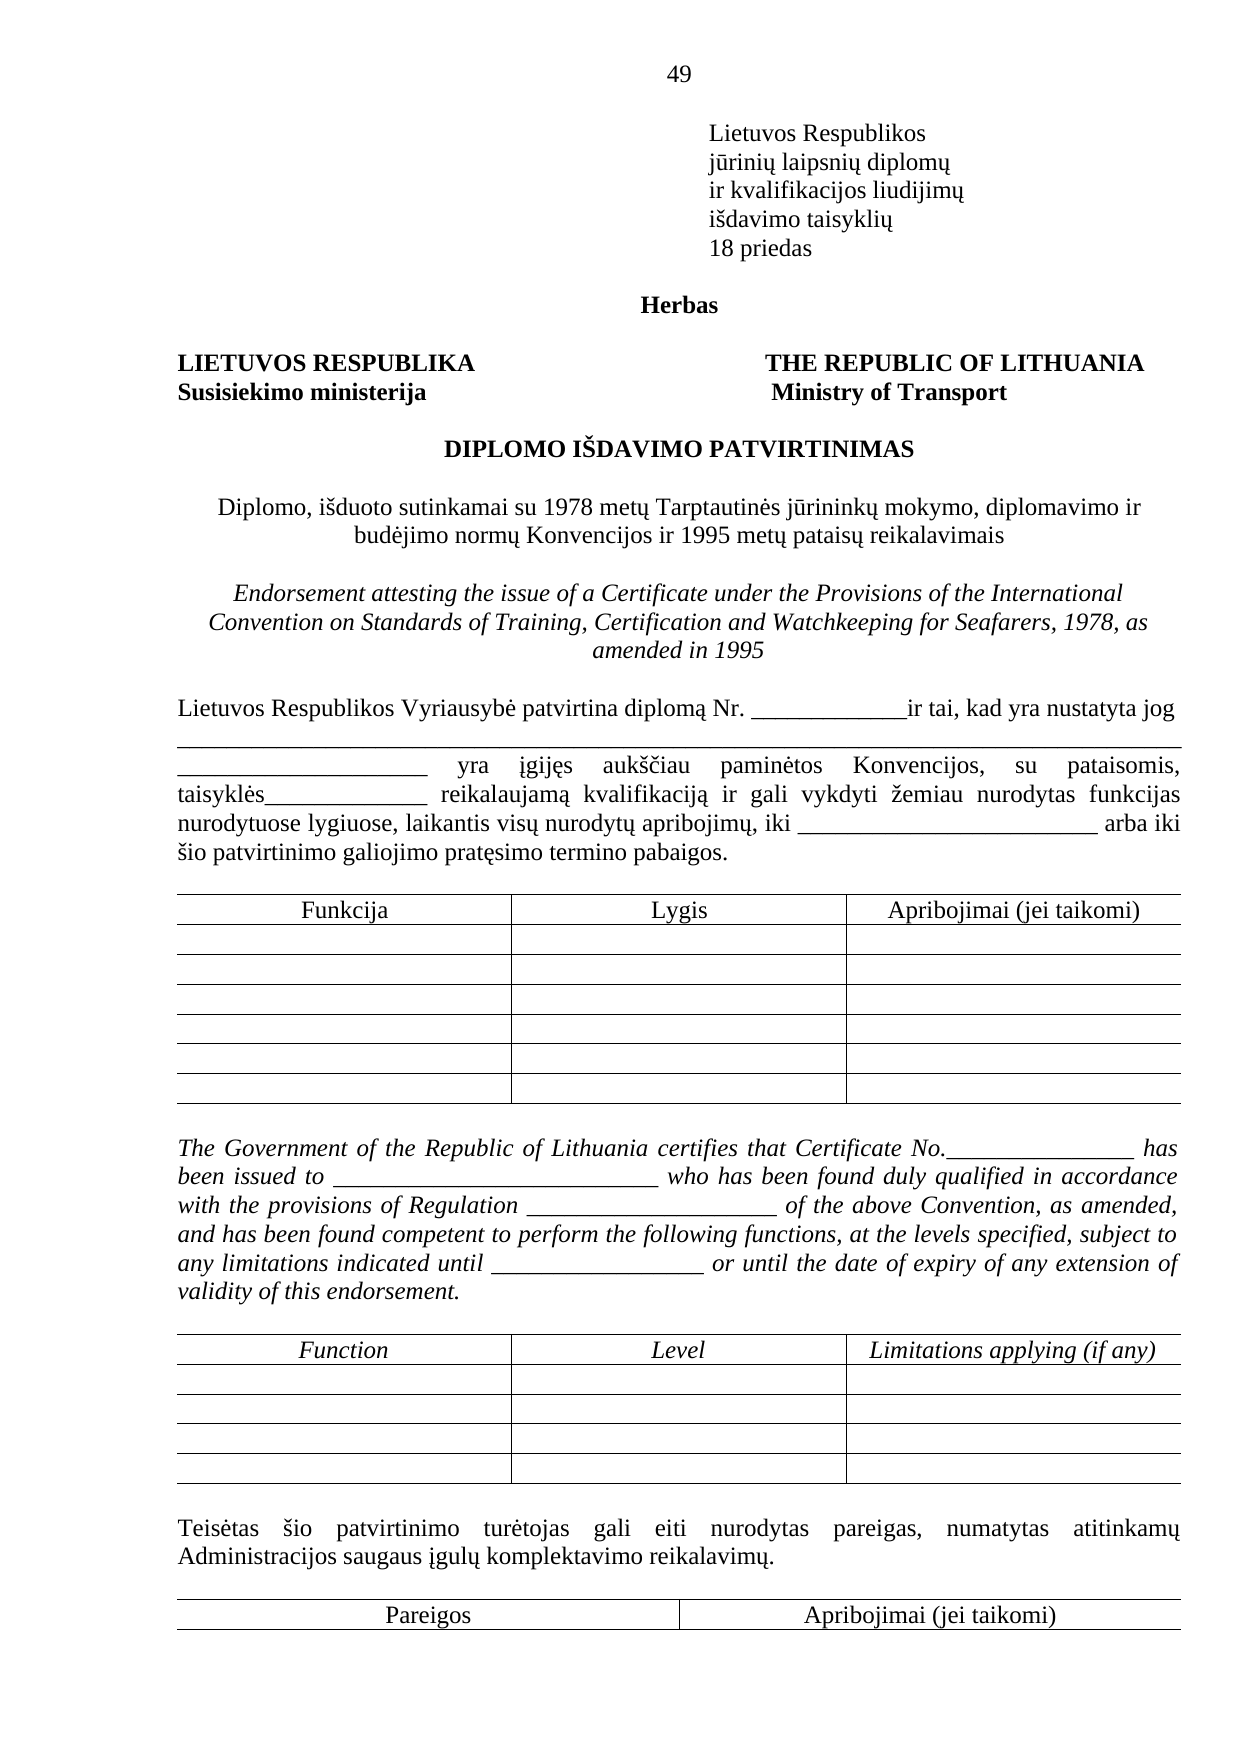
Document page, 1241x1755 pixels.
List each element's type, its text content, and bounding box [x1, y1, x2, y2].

table_cell [177, 1044, 511, 1073]
table_cell [847, 985, 1181, 1013]
text jūrinių laipsnių diplomų [177, 147, 1181, 176]
text 18 priedas [177, 233, 1181, 262]
table_cell [847, 1044, 1181, 1073]
table_cell [177, 955, 511, 984]
table_cell [847, 1454, 1181, 1483]
table_cell [847, 1365, 1181, 1393]
table_cell [177, 1365, 511, 1393]
table_header Apribojimai (jei taikomi) [847, 895, 1181, 924]
table_header Apribojimai (jei taikomi) [680, 1600, 1181, 1629]
text Endorsement attesting the issue of a Certificate under the Provisions of the International Convention on Standards of Training, Certification and Watchkeeping for Seafarers, 1978, as amended in 1995 [177, 578, 1181, 664]
text ____________________ yra įgijęs aukščiau paminėtos Konvencijos, su pataisomis, taisyklės_____________ reikalaujamą kvalifikaciją ir gali vykdyti žemiau nurodytas funkcijas nurodytuose lygiuose, laikantis visų nurodytų apribojimų, iki ________________________ arba iki šio patvirtinimo galiojimo pratęsimo termino pabaigos. [177, 751, 1181, 866]
table_cell [177, 1395, 511, 1423]
text Lietuvos Respublikos [709, 118, 1181, 147]
table_header Funkcija [177, 895, 511, 924]
text The Government of the Republic of Lithuania certifies that Certificate No._______________ has been issued to __________________________ who has been found duly qualified in accordance with the provisions of Regulation ____________________ of the above Convention, as amended, and has been found competent to perform the following functions, at the levels specified, subject to any limitations indicated until _________________ or until the date of expiry of any extension of validity of this endorsement. [177, 1133, 1181, 1305]
text ir kvalifikacijos liudijimų [177, 176, 1181, 204]
table_cell [512, 1454, 846, 1483]
table_header Function [177, 1335, 511, 1364]
table_cell [177, 1074, 511, 1103]
table_cell [847, 925, 1181, 954]
table_header Level [512, 1335, 846, 1364]
table_cell [512, 1395, 846, 1423]
table_header Limitations applying (if any) [847, 1335, 1181, 1364]
table_cell [177, 925, 511, 954]
table_cell [177, 1015, 511, 1043]
table_cell [512, 1044, 846, 1073]
table_cell [512, 1365, 846, 1393]
text Susisiekimo ministerija Ministry of Transport [177, 377, 1181, 406]
text Lietuvos Respublikos Vyriausybė patvirtina diplomą Nr. ir tai, kad yra nustatyta jog [177, 693, 1181, 747]
text Diplomo, išduoto sutinkamai su 1978 metų Tarptautinės jūrininkų mokymo, diplomavimo ir budėjimo normų Konvencijos ir 1995 metų pataisų reikalavimais [177, 492, 1181, 549]
table_cell [512, 955, 846, 984]
table_header Pareigos [177, 1600, 679, 1629]
table_cell [847, 1395, 1181, 1423]
text Lietuvos Respublika THE REPUBLIC OF LITHUANIA [177, 348, 1181, 377]
table_cell [177, 985, 511, 1013]
table_cell [512, 985, 846, 1013]
table_cell [847, 1074, 1181, 1103]
text išdavimo taisyklių [177, 204, 1181, 233]
table_cell [177, 1454, 511, 1483]
table_cell [847, 1015, 1181, 1043]
table_cell [512, 1424, 846, 1453]
table_cell [512, 925, 846, 954]
table_cell [847, 1424, 1181, 1453]
text Herbas [177, 291, 1181, 319]
table_cell [512, 1074, 846, 1103]
text DIPLOMO IŠDAVIMO PATVIRTINIMAS [177, 434, 1181, 463]
table_cell [177, 1424, 511, 1453]
table_cell [847, 955, 1181, 984]
table_cell [512, 1015, 846, 1043]
text Teisėtas šio patvirtinimo turėtojas gali eiti nurodytas pareigas, numatytas atitinkamų Administracijos saugaus įgulų komplektavimo reikalavimų. [177, 1513, 1181, 1570]
table_header Lygis [512, 895, 846, 924]
